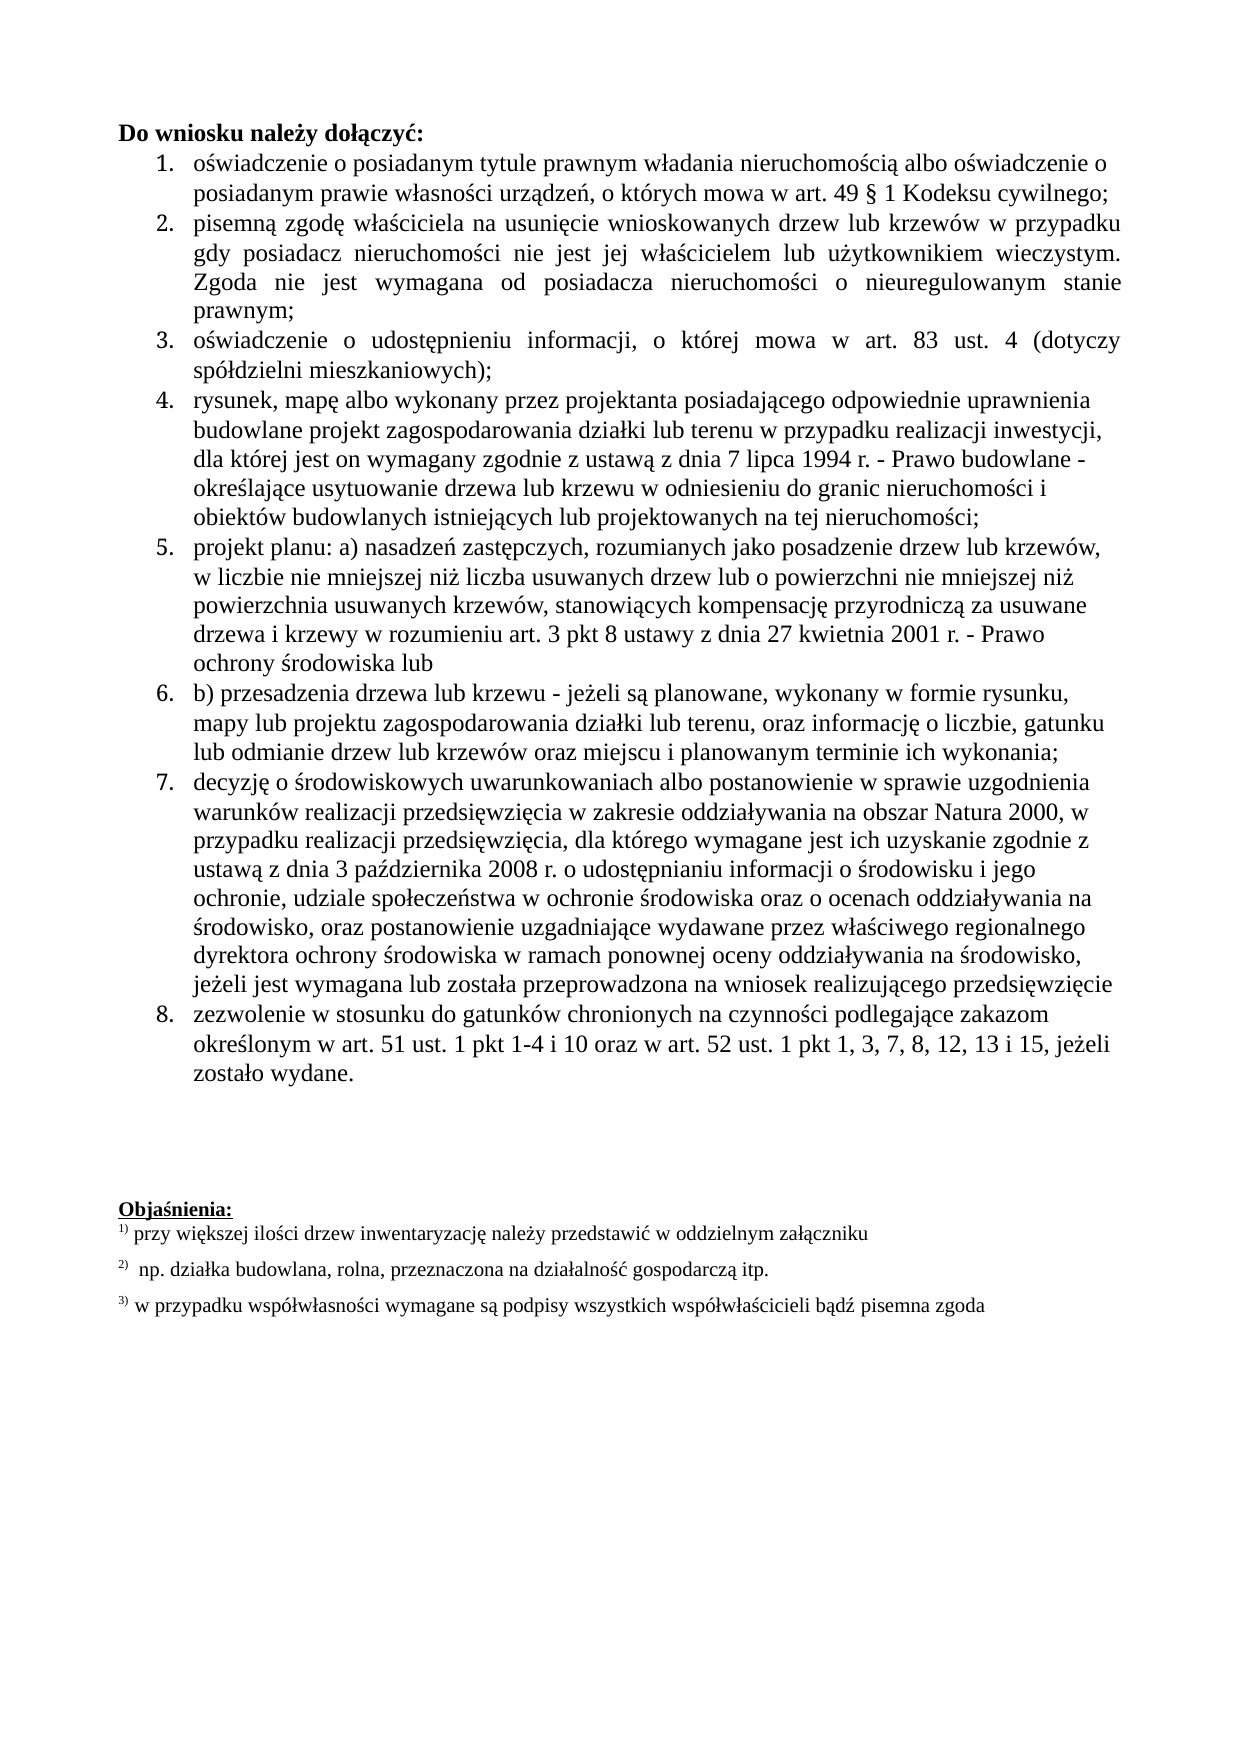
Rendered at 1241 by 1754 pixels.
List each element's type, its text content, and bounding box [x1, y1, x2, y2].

list projekt planu: a) nasadzeń zastępczych, rozumianych jako posadzenie drzew lub krzewów, w liczbie nie mniejszej niż liczba usuwanych drzew lub o powierzchni nie mniejszej niż powierzchnia usuwanych krzewów, stanowiących kompensację przyrodniczą za usuwane drzewa i krzewy w rozumieniu art. 3 pkt 8 ustawy z dnia 27 kwietnia 2001 r. - Prawo ochrony środowiska lub [156, 531, 1122, 677]
list rysunek, mapę albo wykonany przez projektanta posiadającego odpowiednie uprawnienia budowlane projekt zagospodarowania działki lub terenu w przypadku realizacji inwestycji, dla której jest on wymagany zgodnie z ustawą z dnia 7 lipca 1994 r. - Prawo budowlane - określające usytuowanie drzewa lub krzewu w odniesieniu do granic nieruchomości i obiektów budowlanych istniejących lub projektowanych na tej nieruchomości; [156, 384, 1122, 531]
list oświadczenie o posiadanym tytule prawnym władania nieruchomością albo oświadczenie o posiadanym prawie własności urządzeń, o których mowa w art. 49 § 1 Kodeksu cywilnego; [156, 147, 1122, 207]
text 1) przy większej ilości drzew inwentaryzację należy przedstawić w oddzielnym załączniku [118, 1221, 1122, 1245]
text Do wniosku należy dołączyć: [118, 118, 1122, 147]
text 3) w przypadku współwłasności wymagane są podpisy wszystkich współwłaścicieli bądź pisemna zgoda [118, 1293, 1122, 1317]
list b) przesadzenia drzewa lub krzewu - jeżeli są planowane, wykonany w formie rysunku, mapy lub projektu zagospodarowania działki lub terenu, oraz informację o liczbie, gatunku lub odmianie drzew lub krzewów oraz miejscu i planowanym terminie ich wykonania; [156, 677, 1122, 766]
list pisemną zgodę właściciela na usunięcie wnioskowanych drzew lub krzewów w przypadku gdy posiadacz nieruchomości nie jest jej właścicielem lub użytkownikiem wieczystym. Zgoda nie jest wymagana od posiadacza nieruchomości o nieuregulowanym stanie prawnym; [156, 207, 1122, 324]
list oświadczenie o udostępnieniu informacji, o której mowa w art. 83 ust. 4 (dotyczy spółdzielni mieszkaniowych); [156, 324, 1122, 384]
text 2) np. działka budowlana, rolna, przeznaczona na działalność gospodarczą itp. [118, 1257, 1122, 1281]
list decyzję o środowiskowych uwarunkowaniach albo postanowienie w sprawie uzgodnienia warunków realizacji przedsięwzięcia w zakresie oddziaływania na obszar Natura 2000, w przypadku realizacji przedsięwzięcia, dla którego wymagane jest ich uzyskanie zgodnie z ustawą z dnia 3 października 2008 r. o udostępnianiu informacji o środowisku i jego ochronie, udziale społeczeństwa w ochronie środowiska oraz o ocenach oddziaływania na środowisko, oraz postanowienie uzgadniające wydawane przez właściwego regionalnego dyrektora ochrony środowiska w ramach ponownej oceny oddziaływania na środowisko, jeżeli jest wymagana lub została przeprowadzona na wniosek realizującego przedsięwzięcie [156, 766, 1122, 998]
text Objaśnienia: [118, 1197, 1122, 1221]
list zezwolenie w stosunku do gatunków chronionych na czynności podlegające zakazom określonym w art. 51 ust. 1 pkt 1-4 i 10 oraz w art. 52 ust. 1 pkt 1, 3, 7, 8, 12, 13 i 15, jeżeli zostało wydane. [156, 998, 1122, 1087]
